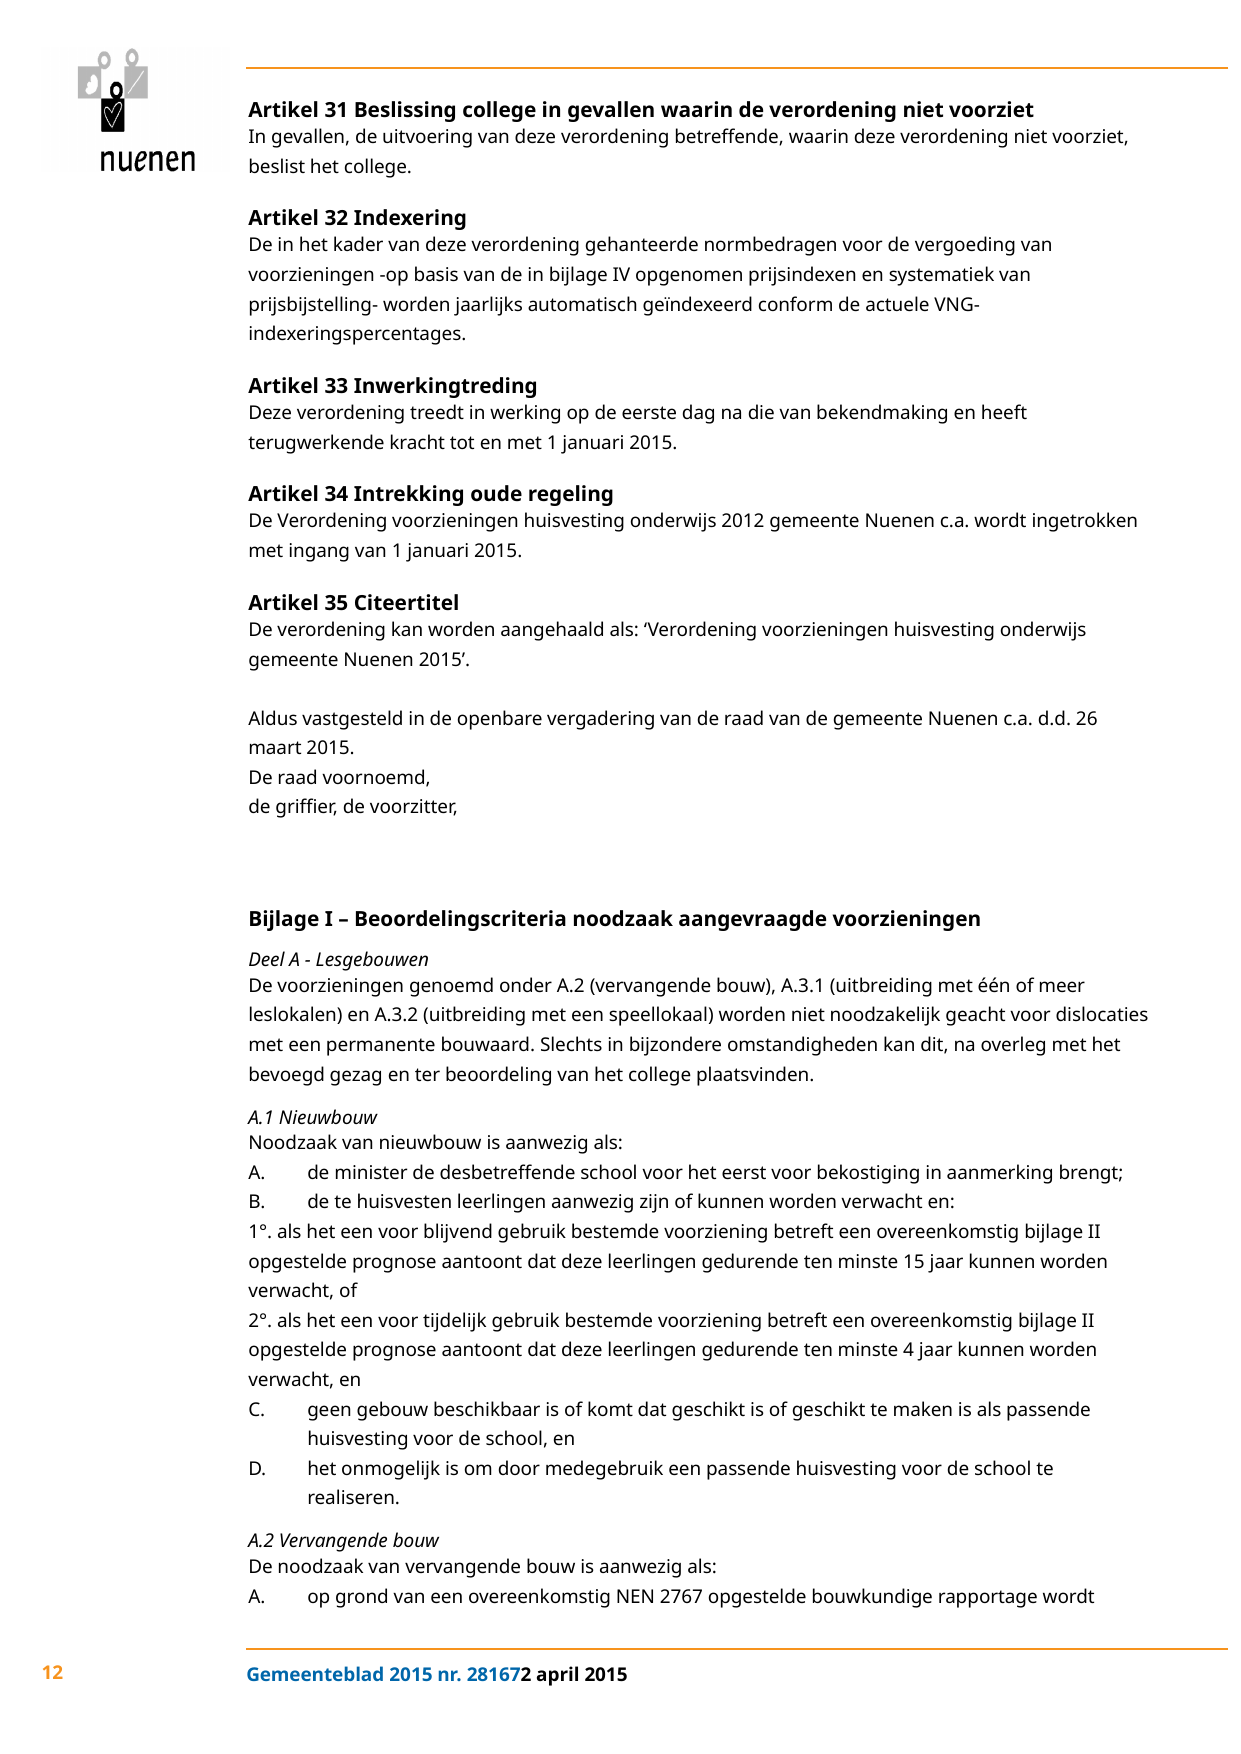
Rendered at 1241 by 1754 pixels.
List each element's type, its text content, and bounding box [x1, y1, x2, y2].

text Noodzaak van nieuwbouw is aanwezig als: [248, 1129, 1152, 1155]
text De voorzieningen genoemd onder A.2 (vervangende bouw), A.3.1 (uitbreiding met één of meer leslokalen) en A.3.2 (uitbreiding met een speellokaal) worden niet noodzakelijk geacht voor dislocaties met een permanente bouwaard. Slechts in bijzondere omstandigheden kan dit, na overleg met het bevoegd gezag en ter beoordeling van het college plaatsvinden. [248, 972, 1152, 1086]
text De verordening kan worden aangehaald als: ‘Verordening voorzieningen huisvesting onderwijs gemeente Nuenen 2015’. [248, 616, 1152, 671]
list het onmogelijk is om door medegebruik een passende huisvesting voor de school te realiseren. [248, 1455, 1152, 1510]
text Artikel 32 Indexering [248, 203, 1152, 232]
text 2°. als het een voor tijdelijk gebruik bestemde voorziening betreft een overeenkomstig bijlage II opgestelde prognose aantoont dat deze leerlingen gedurende ten minste 4 jaar kunnen worden verwacht, en [248, 1307, 1152, 1392]
text Deze verordening treedt in werking op de eerste dag na die van bekendmaking en heeft terugwerkende kracht tot en met 1 januari 2015. [248, 399, 1152, 454]
text de griffier, de voorzitter, [248, 794, 1152, 819]
text Artikel 35 Citeertitel [248, 588, 1152, 616]
text In gevallen, de uitvoering van deze verordening betreffende, waarin deze verordening niet voorziet, beslist het college. [248, 123, 1152, 178]
list de te huisvesten leerlingen aanwezig zijn of kunnen worden verwacht en: [248, 1189, 1152, 1214]
text Bijlage I – Beoordelingscriteria noodzaak aangevraagde voorzieningen [248, 904, 1152, 933]
text Artikel 34 Intrekking oude regeling [248, 479, 1152, 508]
list geen gebouw beschikbaar is of komt dat geschikt is of geschikt te maken is als passende huisvesting voor de school, en [248, 1396, 1152, 1451]
text De Verordening voorzieningen huisvesting onderwijs 2012 gemeente Nuenen c.a. wordt ingetrokken met ingang van 1 januari 2015. [248, 508, 1152, 563]
text Aldus vastgesteld in de openbare vergadering van de raad van de gemeente Nuenen c.a. d.d. 26 maart 2015. [248, 705, 1152, 760]
text A.2 Vervangende bouw [248, 1528, 1152, 1553]
list op grond van een overeenkomstig NEN 2767 opgestelde bouwkundige rapportage wordt [248, 1583, 1152, 1609]
text Artikel 31 Beslissing college in gevallen waarin de verordening niet voorziet [248, 95, 1152, 123]
text De in het kader van deze verordening gehanteerde normbedragen voor de vergoeding van voorzieningen -op basis van de in bijlage IV opgenomen prijsindexen en systematiek van prijsbijstelling- worden jaarlijks automatisch geïndexeerd conform de actuele VNG-indexeringspercentages. [248, 232, 1152, 346]
text A.1 Nieuwbouw [248, 1104, 1152, 1129]
text Deel A - Lesgebouwen [248, 946, 1152, 972]
picture [41, 47, 231, 172]
text De raad voornoemd, [248, 764, 1152, 790]
list de minister de desbetreffende school voor het eerst voor bekostiging in aanmerking brengt; [248, 1159, 1152, 1185]
text 1°. als het een voor blijvend gebruik bestemde voorziening betreft een overeenkomstig bijlage II opgestelde prognose aantoont dat deze leerlingen gedurende ten minste 15 jaar kunnen worden verwacht, of [248, 1218, 1152, 1303]
text Artikel 33 Inwerkingtreding [248, 371, 1152, 399]
text De noodzaak van vervangende bouw is aanwezig als: [248, 1553, 1152, 1579]
